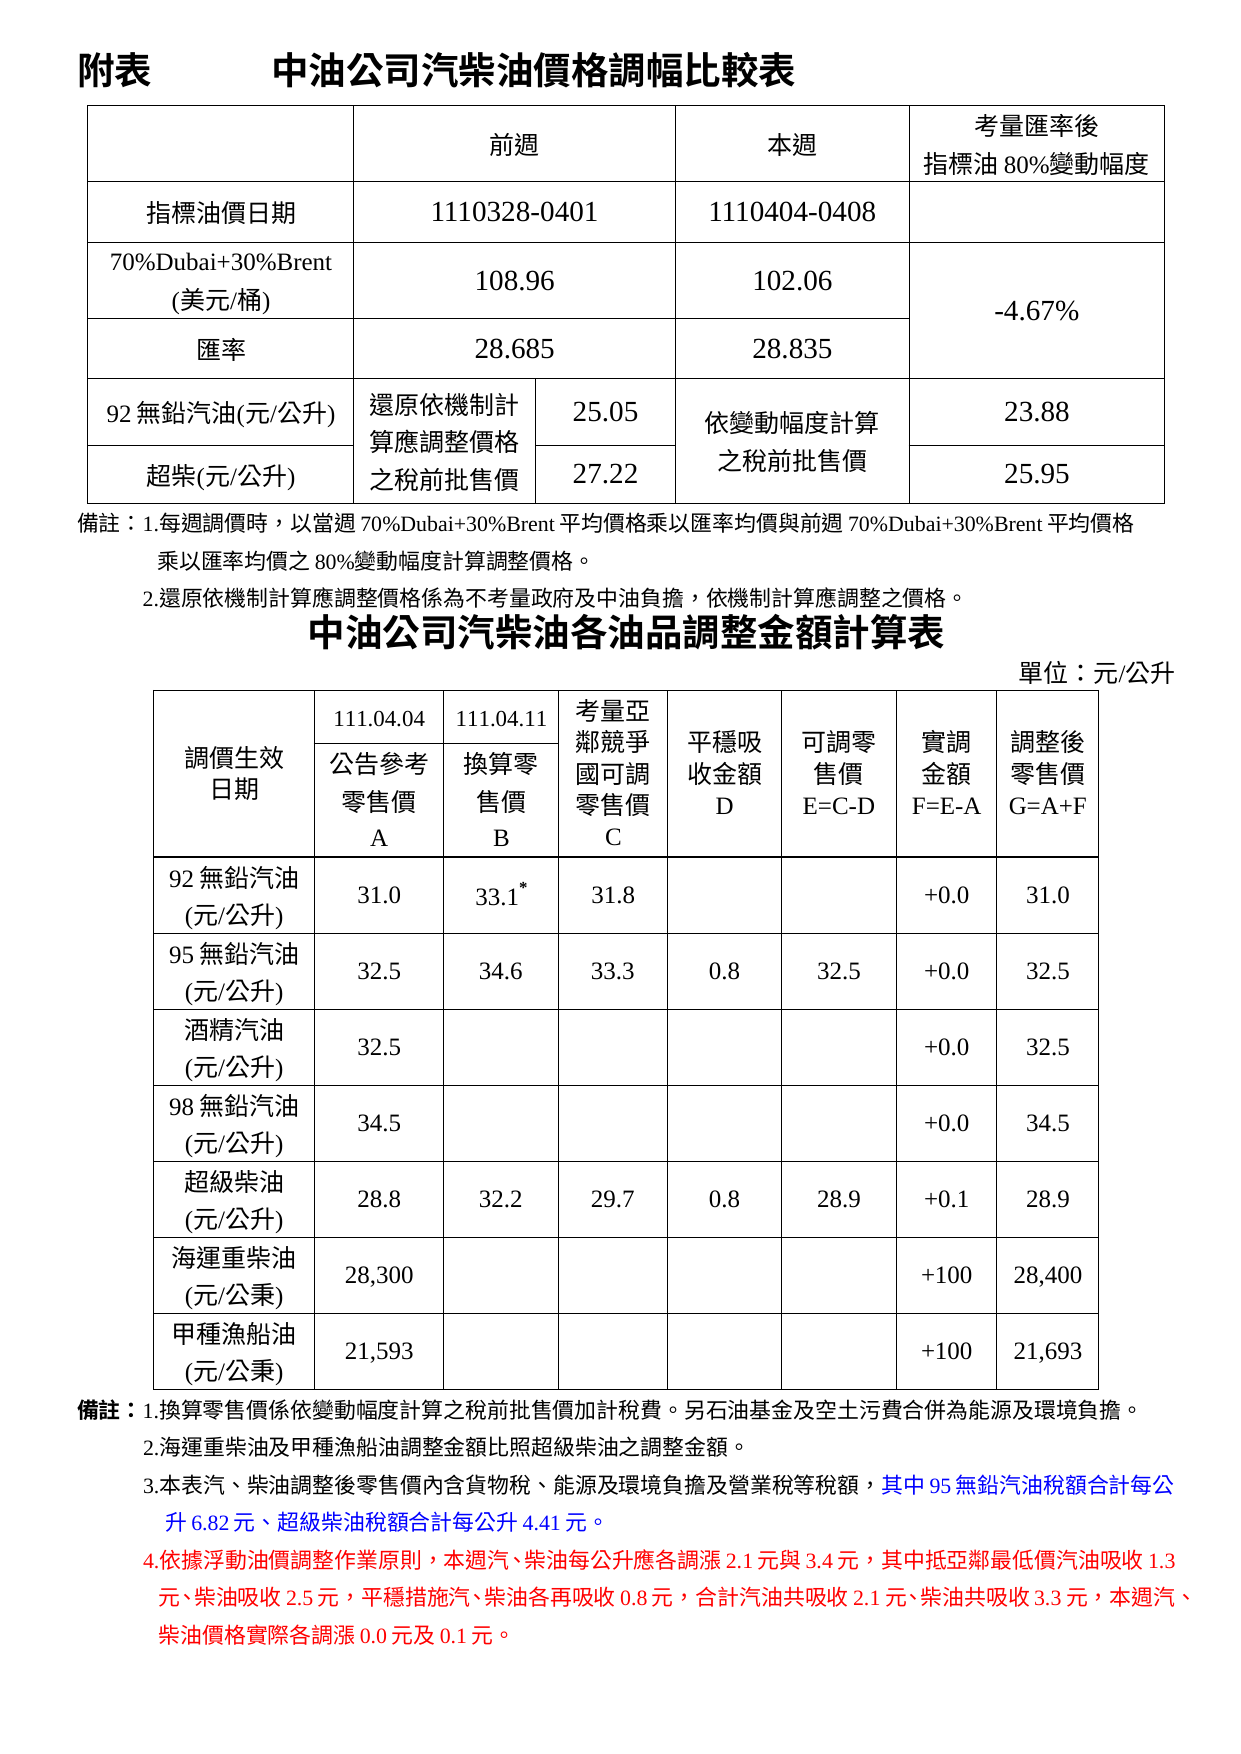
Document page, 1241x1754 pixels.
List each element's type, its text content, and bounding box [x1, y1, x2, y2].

table_header 前週 [354, 106, 675, 181]
table_header 可調零售價 E=C-D [782, 691, 896, 856]
table_cell 28.685 [354, 319, 675, 378]
table_cell [444, 1314, 558, 1389]
table_cell +0.0 [897, 858, 996, 932]
table_cell 32.5 [997, 1010, 1098, 1084]
table_cell [782, 1314, 896, 1389]
table_cell 超柴(元/公升) [88, 446, 353, 502]
table_cell 102.06 [676, 243, 909, 318]
table_cell 0.8 [668, 1162, 781, 1237]
table_cell 108.96 [354, 243, 675, 318]
table_cell [559, 1010, 667, 1084]
table_cell 28.8 [315, 1162, 443, 1237]
table_cell 28,300 [315, 1238, 443, 1313]
table_cell 28.835 [676, 319, 909, 378]
table_cell [444, 1086, 558, 1161]
table_cell -4.67% [910, 243, 1164, 378]
table_cell [668, 858, 781, 932]
table_cell 酒精汽油 (元/公升) [154, 1010, 314, 1084]
table_cell 甲種漁船油(元/公秉) [154, 1314, 314, 1389]
table_cell 1110404-0408 [676, 182, 909, 242]
text 備註：1.換算零售價係依變動幅度計算之稅前批售價加計稅費。另石油基金及空土污費合併為能源及環境負擔。 [77, 1390, 1175, 1427]
table_cell 32.5 [782, 934, 896, 1008]
table_cell [559, 1086, 667, 1161]
table_header 實調 金額 F=E-A [897, 691, 996, 856]
table_cell [668, 1238, 781, 1313]
table_cell 27.22 [536, 446, 675, 502]
table_cell 32.5 [997, 934, 1098, 1008]
table_cell 34.5 [997, 1086, 1098, 1161]
text 2.還原依機制計算應調整價格係為不考量政府及中油負擔，依機制計算應調整之價格。 [77, 578, 1175, 616]
table_cell 指標油價日期 [88, 182, 353, 242]
table_cell [782, 1010, 896, 1084]
table_cell 34.5 [315, 1086, 443, 1161]
table_cell +100 [897, 1314, 996, 1389]
table_cell 依變動幅度計算 之稅前批售價 [676, 379, 909, 502]
table_cell [668, 1010, 781, 1084]
table_cell [910, 182, 1164, 242]
text 附表 中油公司汽柴油價格調幅比較表 [77, 30, 1175, 105]
table_cell 29.7 [559, 1162, 667, 1237]
table_cell [782, 1238, 896, 1313]
table_header [88, 106, 353, 181]
table_cell 98無鉛汽油(元/公升) [154, 1086, 314, 1161]
table_cell 92無鉛汽油(元/公升) [88, 379, 353, 445]
table_cell 0.8 [668, 934, 781, 1008]
table_cell 95無鉛汽油(元/公升) [154, 934, 314, 1008]
table_cell +0.1 [897, 1162, 996, 1237]
text 4.依據浮動油價調整作業原則，本週汽、柴油每公升應各調漲2.1元與3.4元，其中抵亞鄰最低價汽油吸收1.3元、柴油吸收2.5元，平穩措施汽、柴油各再吸收0.8元，合計汽油共吸收2.1元、柴油共吸收3.3元，本週汽、柴油價格實際各調漲0.0元及0.1元。 [143, 1540, 1175, 1652]
table_cell [559, 1314, 667, 1389]
table_header 平穩吸收金額 D [668, 691, 781, 856]
text 乘以匯率均價之80%變動幅度計算調整價格。 [157, 541, 1175, 578]
table_cell [444, 1238, 558, 1313]
table_cell 28.9 [997, 1162, 1098, 1237]
table_cell 34.6 [444, 934, 558, 1008]
table_cell 21,693 [997, 1314, 1098, 1389]
table_cell 超級柴油 (元/公升) [154, 1162, 314, 1237]
table_cell 31.0 [315, 858, 443, 932]
table_cell 25.05 [536, 379, 675, 445]
table_cell 31.0 [997, 858, 1098, 932]
table_cell [559, 1238, 667, 1313]
table_cell 28,400 [997, 1238, 1098, 1313]
text 備註：1.每週調價時，以當週70%Dubai+30%Brent平均價格乘以匯率均價與前週70%Dubai+30%Brent平均價格 [77, 503, 1175, 541]
table_header 調整後 零售價 G=A+F [997, 691, 1098, 856]
table_cell +0.0 [897, 1086, 996, 1161]
table_cell 32.5 [315, 1010, 443, 1084]
table_cell 28.9 [782, 1162, 896, 1237]
table_cell 32.2 [444, 1162, 558, 1237]
text 3.本表汽、柴油調整後零售價內含貨物稅、能源及環境負擔及營業稅等稅額，其中95無鉛汽油稅額合計每公升6.82元、超級柴油稅額合計每公升4.41元。 [143, 1465, 1175, 1540]
table_cell 33.1* [444, 858, 558, 932]
table_cell 公告參考零售價 A [315, 744, 443, 856]
table_header 調價生效 日期 [154, 691, 314, 856]
table_cell 31.8 [559, 858, 667, 932]
table_cell [668, 1314, 781, 1389]
table_cell 匯率 [88, 319, 353, 378]
table_cell 23.88 [910, 379, 1164, 445]
table_cell +0.0 [897, 934, 996, 1008]
table_header 考量亞鄰競爭國可調零售價 C [559, 691, 667, 856]
table_cell 92無鉛汽油(元/公升) [154, 858, 314, 932]
table_cell 32.5 [315, 934, 443, 1008]
table_header 本週 [676, 106, 909, 181]
table_cell +0.0 [897, 1010, 996, 1084]
table_header 111.04.04 [315, 691, 443, 743]
text 中油公司汽柴油各油品調整金額計算表 [77, 616, 1175, 653]
table_cell 換算零售價 B [444, 744, 558, 856]
text 單位：元/公升 [77, 653, 1175, 690]
table_cell +100 [897, 1238, 996, 1313]
table_cell [444, 1010, 558, 1084]
table_cell 海運重柴油(元/公秉) [154, 1238, 314, 1313]
table_header 考量匯率後 指標油80%變動幅度 [910, 106, 1164, 181]
table_cell [668, 1086, 781, 1161]
table_cell 70%Dubai+30%Brent (美元/桶) [88, 243, 353, 318]
table_cell 還原依機制計算應調整價格之稅前批售價 [354, 379, 535, 502]
table_cell [782, 1086, 896, 1161]
table_cell [782, 858, 896, 932]
table_cell 25.95 [910, 446, 1164, 502]
text 2.海運重柴油及甲種漁船油調整金額比照超級柴油之調整金額。 [143, 1427, 1175, 1465]
table_header 111.04.11 [444, 691, 558, 743]
table_cell 21,593 [315, 1314, 443, 1389]
table_cell 33.3 [559, 934, 667, 1008]
table_cell 1110328-0401 [354, 182, 675, 242]
